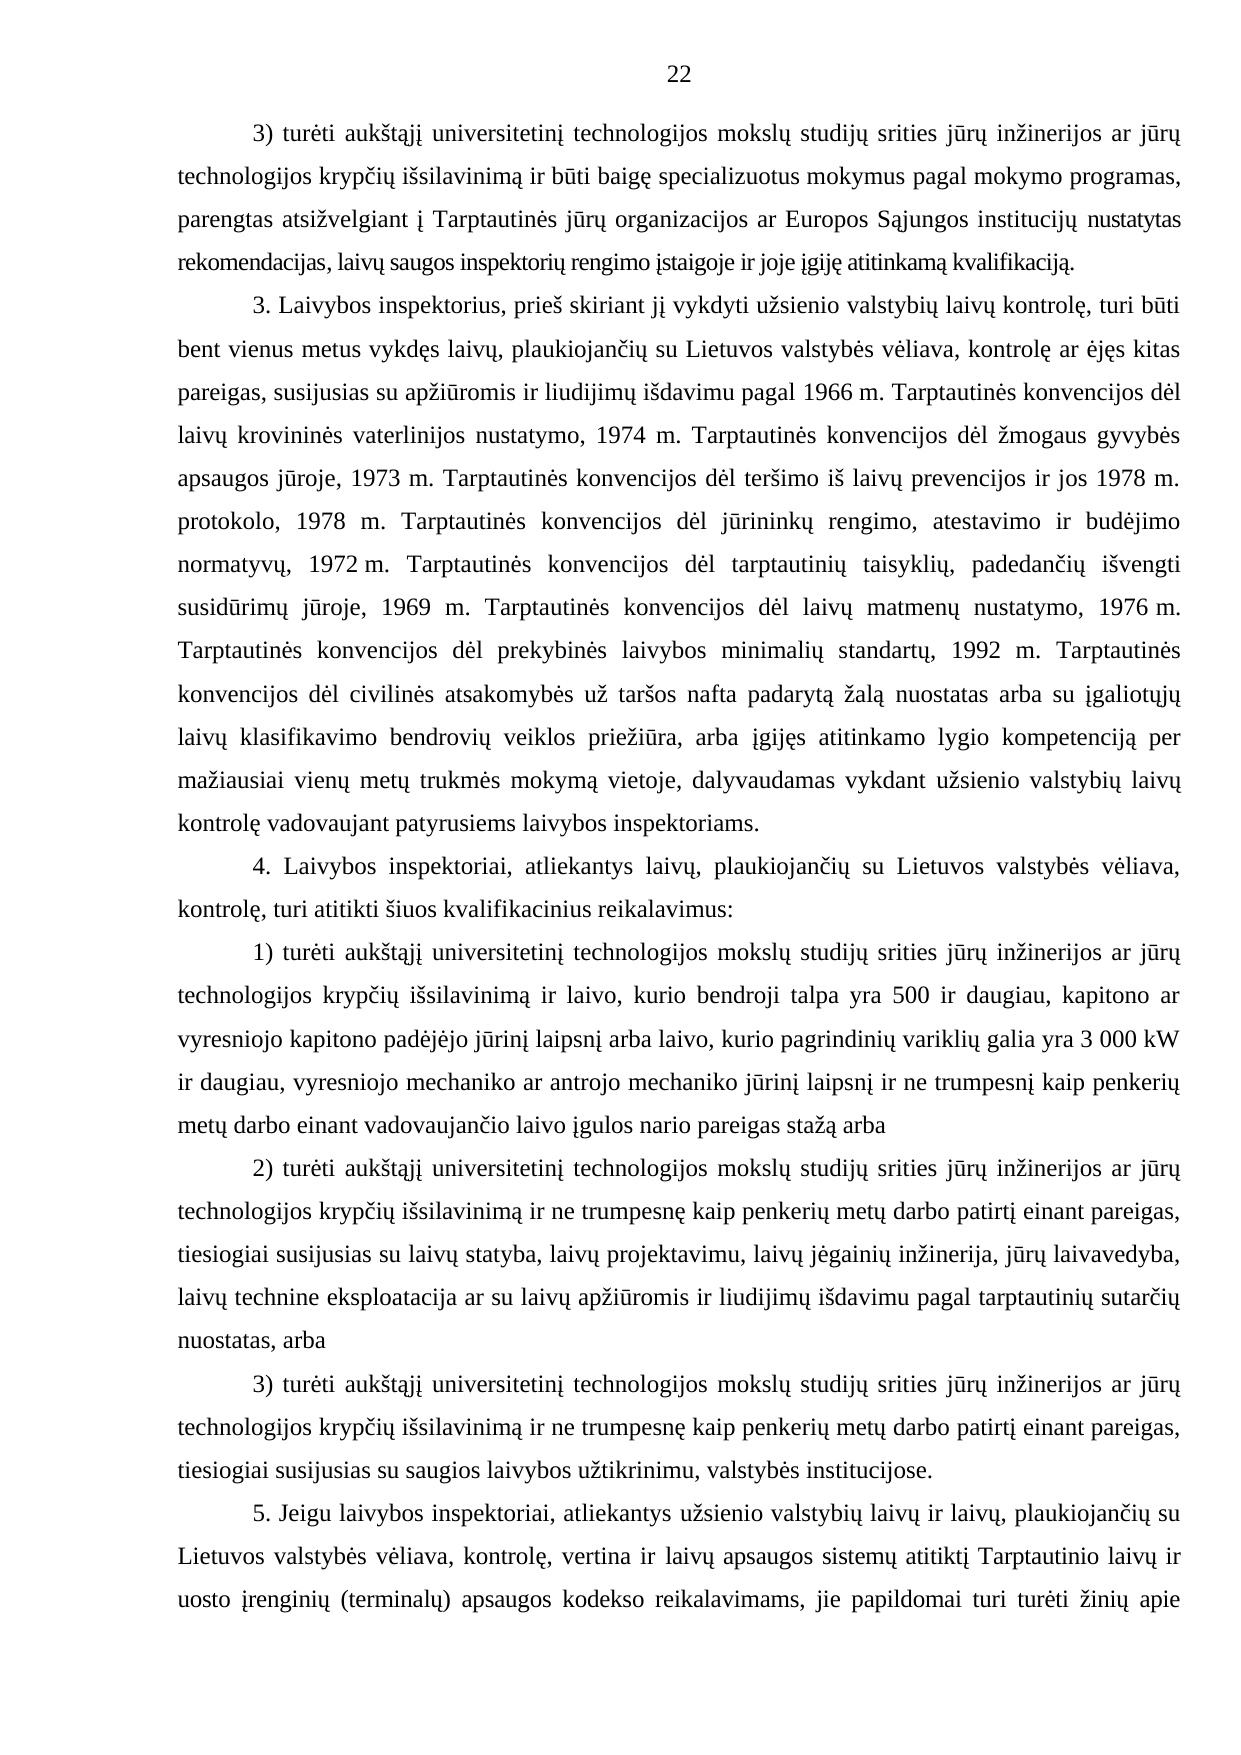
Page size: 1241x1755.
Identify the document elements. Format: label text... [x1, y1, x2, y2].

text 3) turėti aukštąjį universitetinį technologijos mokslų studijų srities jūrų inžinerijos ar jūrų technologijos krypčių išsilavinimą ir ne trumpesnę kaip penkerių metų darbo patirtį einant pareigas, tiesiogiai susijusias su saugios laivybos užtikrinimu, valstybės institucijose. [177, 1369, 1181, 1484]
text 4. Laivybos inspektoriai, atliekantys laivų, plaukiojančių su Lietuvos valstybės vėliava, kontrolę, turi atitikti šiuos kvalifikacinius reikalavimus: [177, 851, 1181, 923]
text 3. Laivybos inspektorius, prieš skiriant jį vykdyti užsienio valstybių laivų kontrolę, turi būti bent vienus metus vykdęs laivų, plaukiojančių su Lietuvos valstybės vėliava, kontrolę ar ėjęs kitas pareigas, susijusias su apžiūromis ir liudijimų išdavimu pagal 1966 m. Tarptautinės konvencijos dėl laivų krovininės vaterlinijos nustatymo, 1974 m. Tarptautinės konvencijos dėl žmogaus gyvybės apsaugos jūroje, 1973 m. Tarptautinės konvencijos dėl teršimo iš laivų prevencijos ir jos 1978 m. protokolo, 1978 m. Tarptautinės konvencijos dėl jūrininkų rengimo, atestavimo ir budėjimo normatyvų, 1972 m. Tarptautinės konvencijos dėl tarptautinių taisyklių, padedančių išvengti susidūrimų jūroje, 1969 m. Tarptautinės konvencijos dėl laivų matmenų nustatymo, 1976 m. Tarptautinės konvencijos dėl prekybinės laivybos minimalių standartų, 1992 m. Tarptautinės konvencijos dėl civilinės atsakomybės už taršos nafta padarytą žalą nuostatas arba su įgaliotųjų laivų klasifikavimo bendrovių veiklos priežiūra, arba įgijęs atitinkamo lygio kompetenciją per mažiausiai vienų metų trukmės mokymą vietoje, dalyvaudamas vykdant užsienio valstybių laivų kontrolę vadovaujant patyrusiems laivybos inspektoriams. [177, 291, 1181, 837]
text 2) turėti aukštąjį universitetinį technologijos mokslų studijų srities jūrų inžinerijos ar jūrų technologijos krypčių išsilavinimą ir ne trumpesnę kaip penkerių metų darbo patirtį einant pareigas, tiesiogiai susijusias su laivų statyba, laivų projektavimu, laivų jėgainių inžinerija, jūrų laivavedyba, laivų technine eksploatacija ar su laivų apžiūromis ir liudijimų išdavimu pagal tarptautinių sutarčių nuostatas, arba [177, 1153, 1181, 1354]
text 5. Jeigu laivybos inspektoriai, atliekantys užsienio valstybių laivų ir laivų, plaukiojančių su Lietuvos valstybės vėliava, kontrolę, vertina ir laivų apsaugos sistemų atitiktį Tarptautinio laivų ir uosto įrenginių (terminalų) apsaugos kodekso reikalavimams, jie papildomai turi turėti žinių apie [177, 1498, 1181, 1613]
text 3) turėti aukštąjį universitetinį technologijos mokslų studijų srities jūrų inžinerijos ar jūrų technologijos krypčių išsilavinimą ir būti baigę specializuotus mokymus pagal mokymo programas, parengtas atsižvelgiant į Tarptautinės jūrų organizacijos ar Europos Sąjungos institucijų nustatytas rekomendacijas, laivų saugos inspektorių rengimo įstaigoje ir joje įgiję atitinkamą kvalifikaciją. [177, 118, 1181, 276]
text 1) turėti aukštąjį universitetinį technologijos mokslų studijų srities jūrų inžinerijos ar jūrų technologijos krypčių išsilavinimą ir laivo, kurio bendroji talpa yra 500 ir daugiau, kapitono ar vyresniojo kapitono padėjėjo jūrinį laipsnį arba laivo, kurio pagrindinių variklių galia yra 3 000 kW ir daugiau, vyresniojo mechaniko ar antrojo mechaniko jūrinį laipsnį ir ne trumpesnį kaip penkerių metų darbo einant vadovaujančio laivo įgulos nario pareigas stažą arba [177, 937, 1181, 1139]
